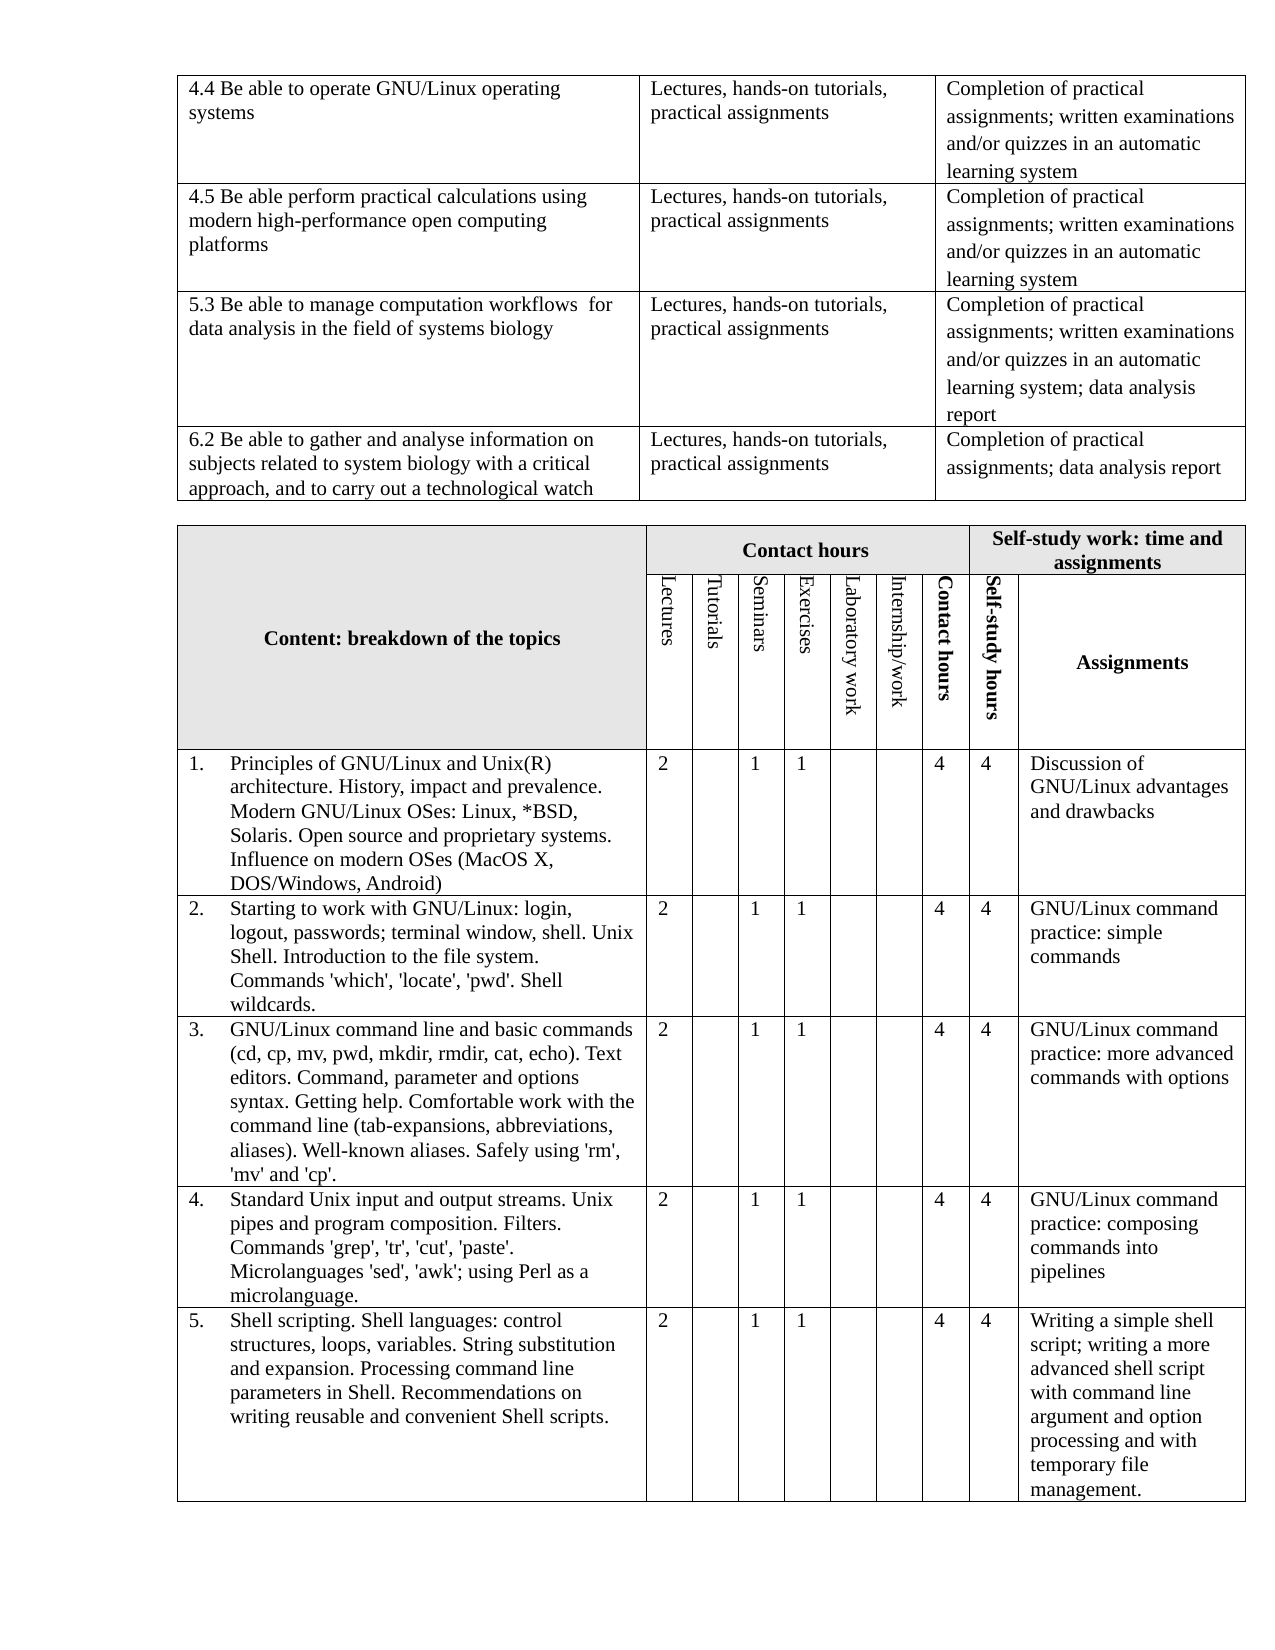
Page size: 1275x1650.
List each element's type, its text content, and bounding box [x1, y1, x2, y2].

table_cell 2 [647, 1308, 692, 1501]
table_cell 4 [923, 1017, 969, 1186]
table_cell Principles of GNU/Linux and Unix(R) architecture. History, impact and prevalence. Modern GNU/Linux OSes: Linux, *BSD, Solaris. Open source and proprietary systems. Influence on modern OSes (MacOS X, DOS/Windows, Android) [178, 750, 646, 895]
table_cell [693, 896, 738, 1016]
table_cell Laboratory work [831, 575, 876, 749]
table_cell GNU/Linux command practice: composing commands into pipelines [1019, 1187, 1245, 1307]
table_cell [877, 1187, 922, 1307]
table_cell [693, 1017, 738, 1186]
table_cell 2 [647, 750, 692, 895]
table_cell 1 [739, 750, 784, 895]
table_cell Discussion of GNU/Linux advantages and drawbacks [1019, 750, 1245, 895]
table_cell Standard Unix input and output streams. Unix pipes and program composition. Filters. Commands 'grep', 'tr', 'cut', 'paste'. Microlanguages 'sed', 'awk'; using Perl as a microlanguage. [178, 1187, 646, 1307]
table_cell [831, 896, 876, 1016]
table_cell 1 [739, 1187, 784, 1307]
table_cell Completion of practical assignments; written examinations and/or quizzes in an automatic learning system [936, 184, 1245, 291]
table_header Self-study work: time and assignments [970, 526, 1245, 574]
table_cell Completion of practical assignments; written examinations and/or quizzes in an automatic learning system; data analysis report [936, 292, 1245, 426]
table_cell GNU/Linux command line and basic commands (cd, cp, mv, pwd, mkdir, rmdir, cat, echo). Text editors. Command, parameter and options syntax. Getting help. Comfortable work with the command line (tab-expansions, abbreviations, aliases). Well-known aliases. Safely using 'rm', 'mv' and 'cp'. [178, 1017, 646, 1186]
table_cell 2 [647, 1187, 692, 1307]
table_cell 1 [785, 1187, 830, 1307]
table_cell 6.2 Be able to gather and analyse information on subjects related to system biology with a critical approach, and to carry out a technological watch [178, 427, 639, 499]
table_cell [831, 750, 876, 895]
table_cell Lectures, hands-on tutorials, practical assignments [640, 184, 935, 291]
table_cell 4 [970, 750, 1018, 895]
table_cell Assignments [1019, 575, 1245, 749]
table_cell 4 [970, 1017, 1018, 1186]
table_cell [693, 1308, 738, 1501]
table_cell [831, 1187, 876, 1307]
table_cell 1 [785, 1308, 830, 1501]
table_cell 4 [970, 1187, 1018, 1307]
table_cell 4 [923, 1187, 969, 1307]
table_cell 4 [923, 896, 969, 1016]
table_cell 1 [785, 1017, 830, 1186]
table_cell 2 [647, 896, 692, 1016]
table_cell [877, 1308, 922, 1501]
table_cell [831, 1017, 876, 1186]
table_cell [877, 750, 922, 895]
table_cell [831, 1308, 876, 1501]
table_cell 1 [739, 1308, 784, 1501]
table_cell 4 [923, 750, 969, 895]
table_cell Shell scripting. Shell languages: control structures, loops, variables. String substitution and expansion. Processing command line parameters in Shell. Recommendations on writing reusable and convenient Shell scripts. [178, 1308, 646, 1501]
table_cell Lectures [647, 575, 692, 749]
table_cell Contact hours [923, 575, 969, 749]
table_cell 1 [785, 896, 830, 1016]
table_cell 4.5 Be able perform practical calculations using modern high-performance open computing platforms [178, 184, 639, 291]
table_cell 1 [739, 896, 784, 1016]
table_cell [877, 1017, 922, 1186]
table_cell Completion of practical assignments; written examinations and/or quizzes in an automatic learning system [936, 76, 1245, 183]
table_cell 4 [970, 896, 1018, 1016]
table_cell Starting to work with GNU/Linux: login, logout, passwords; terminal window, shell. Unix Shell. Introduction to the file system. Commands 'which', 'locate', 'pwd'. Shell wildcards. [178, 896, 646, 1016]
table_cell 5.3 Be able to manage computation workflows for data analysis in the field of systems biology [178, 292, 639, 426]
table_cell Completion of practical assignments; data analysis report [936, 427, 1245, 499]
table_header Contact hours [647, 526, 969, 574]
table_cell Self-study hours [970, 575, 1018, 749]
table_cell Exercises [785, 575, 830, 749]
table_cell 4 [923, 1308, 969, 1501]
table_cell 4.4 Be able to operate GNU/Linux operating systems [178, 76, 639, 183]
table_cell 1 [739, 1017, 784, 1186]
table_cell Writing a simple shell script; writing a more advanced shell script with command line argument and option processing and with temporary file management. [1019, 1308, 1245, 1501]
table_cell Lectures, hands-on tutorials, practical assignments [640, 76, 935, 183]
table_cell [693, 1187, 738, 1307]
table_cell [693, 750, 738, 895]
table_cell Internship/work [877, 575, 922, 749]
table_cell Tutorials [693, 575, 738, 749]
table_cell Lectures, hands-on tutorials, practical assignments [640, 292, 935, 426]
table_cell 1 [785, 750, 830, 895]
table_cell Seminars [739, 575, 784, 749]
table_cell Lectures, hands-on tutorials, practical assignments [640, 427, 935, 499]
table_cell 4 [970, 1308, 1018, 1501]
table_header Content: breakdown of the topics [178, 526, 646, 749]
table_cell 2 [647, 1017, 692, 1186]
table_cell GNU/Linux command practice: simple commands [1019, 896, 1245, 1016]
table_cell [877, 896, 922, 1016]
table_cell GNU/Linux command practice: more advanced commands with options [1019, 1017, 1245, 1186]
